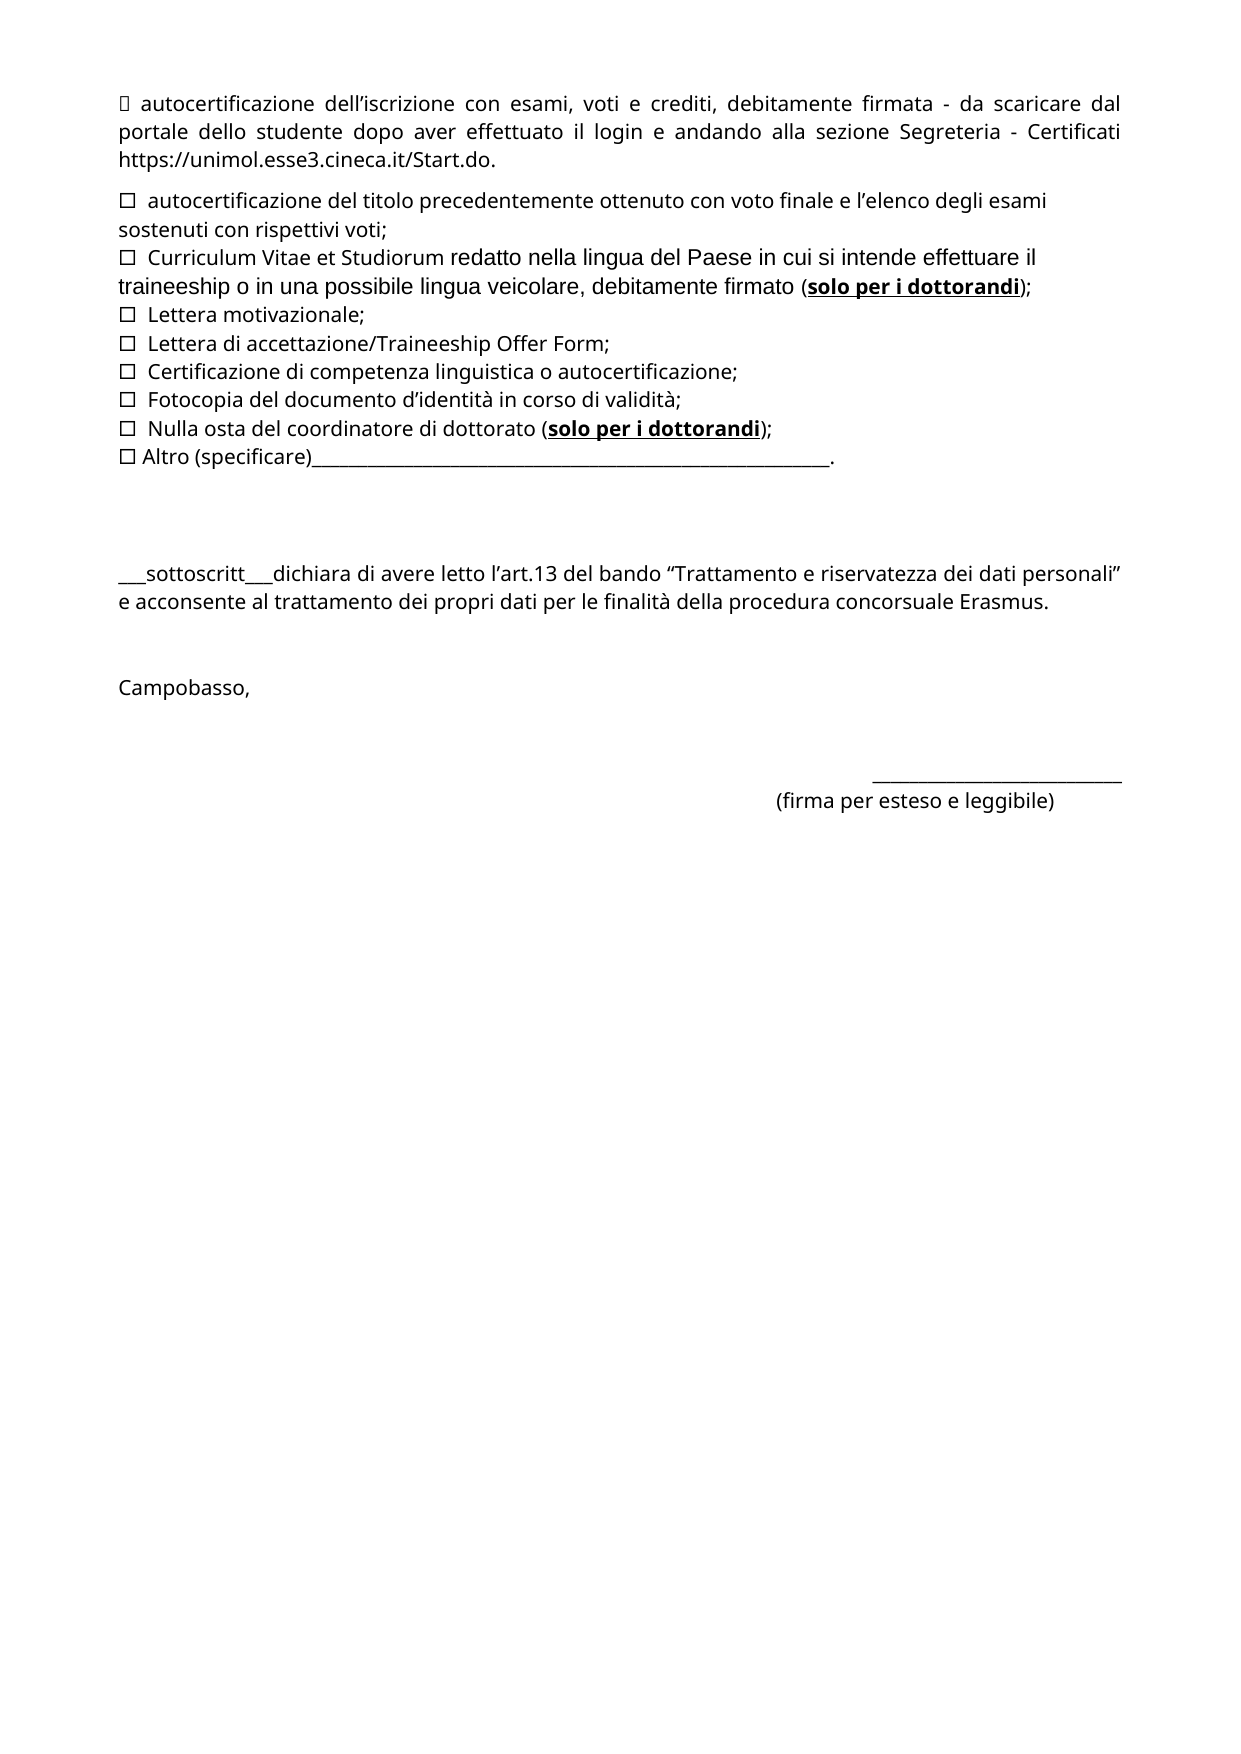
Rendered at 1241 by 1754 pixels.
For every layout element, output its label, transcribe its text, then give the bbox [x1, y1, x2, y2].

text  Lettera motivazionale; [118, 300, 1122, 329]
text  Curriculum Vitae et Studiorum redatto nella lingua del Paese in cui si intende effettuare il traineeship o in una possibile lingua veicolare, debitamente firmato (solo per i dottorandi); [118, 243, 1122, 300]
text  Lettera di accettazione/Traineeship Offer Form; [118, 329, 1122, 357]
text ___________________________ [118, 758, 1122, 786]
text  Fotocopia del documento d’identità in corso di validità; [118, 386, 1122, 414]
text  Altro (specificare)________________________________________________________. [118, 442, 1122, 471]
text  autocertificazione del titolo precedentemente ottenuto con voto finale e l’elenco degli esami sostenuti con rispettivi voti; [118, 186, 1122, 243]
text Campobasso, [118, 673, 1122, 701]
text  Nulla osta del coordinatore di dottorato (solo per i dottorandi); [118, 414, 1122, 442]
text (firma per esteso e leggibile) [118, 786, 1122, 815]
text  autocertificazione dell’iscrizione con esami, voti e crediti, debitamente firmata - da scaricare dal portale dello studente dopo aver effettuato il login e andando alla sezione Segreteria - Certificati https://unimol.esse3.cineca.it/Start.do. [118, 89, 1122, 174]
text  Certificazione di competenza linguistica o autocertificazione; [118, 357, 1122, 386]
text ___sottoscritt___dichiara di avere letto l’art.13 del bando “Trattamento e riservatezza dei dati personali” e acconsente al trattamento dei propri dati per le finalità della procedura concorsuale Erasmus. [118, 559, 1122, 616]
